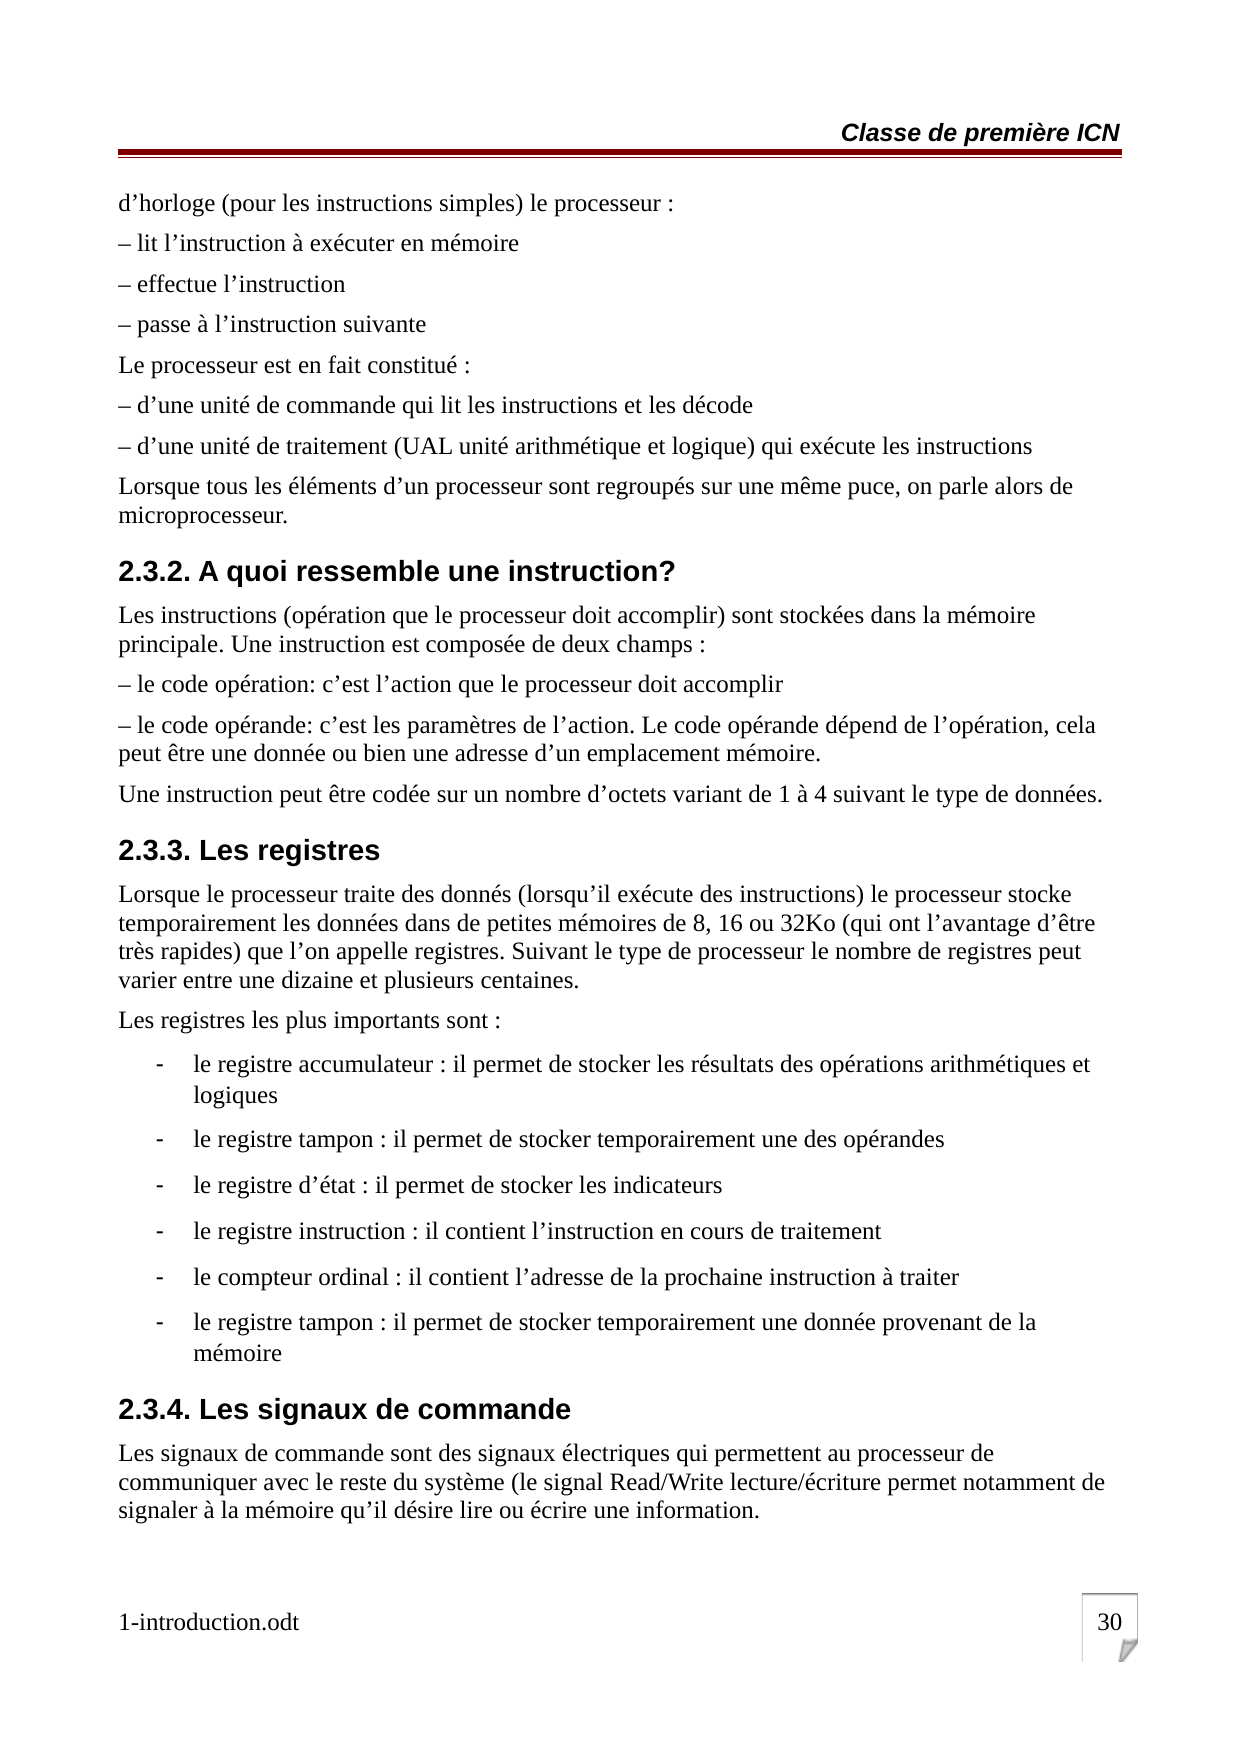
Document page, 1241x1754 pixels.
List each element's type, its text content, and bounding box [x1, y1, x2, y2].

text – passe à l’instruction suivante [118, 309, 1122, 338]
subtitle 2.3.4. Les signaux de commande [118, 1392, 1122, 1425]
text – d’une unité de traitement (UAL unité arithmétique et logique) qui exécute les instructions [118, 431, 1122, 460]
list le compteur ordinal : il contient l’adresse de la prochaine instruction à traiter [156, 1258, 1122, 1292]
list le registre tampon : il permet de stocker temporairement une des opérandes [156, 1121, 1122, 1155]
list le registre d’état : il permet de stocker les indicateurs [156, 1167, 1122, 1201]
text – le code opérande: c’est les paramètres de l’action. Le code opérande dépend de l’opération, cela peut être une donnée ou bien une adresse d’un emplacement mémoire. [118, 710, 1122, 767]
text Les registres les plus importants sont : [118, 1006, 1122, 1034]
text – effectue l’instruction [118, 269, 1122, 298]
text d’horloge (pour les instructions simples) le processeur : [118, 188, 1122, 217]
subtitle 2.3.3. Les registres [118, 833, 1122, 866]
text Lorsque le processeur traite des donnés (lorsqu’il exécute des instructions) le processeur stocke temporairement les données dans de petites mémoires de 8, 16 ou 32Ko (qui ont l’avantage d’être très rapides) que l’on appelle registres. Suivant le type de processeur le nombre de registres peut varier entre une dizaine et plusieurs centaines. [118, 879, 1122, 994]
text Lorsque tous les éléments d’un processeur sont regroupés sur une même puce, on parle alors de microprocesseur. [118, 471, 1122, 529]
text Les instructions (opération que le processeur doit accomplir) sont stockées dans la mémoire principale. Une instruction est composée de deux champs : [118, 600, 1122, 657]
list le registre tampon : il permet de stocker temporairement une donnée provenant de la mémoire [156, 1304, 1122, 1367]
text – lit l’instruction à exécuter en mémoire [118, 228, 1122, 257]
text Le processeur est en fait constitué : [118, 350, 1122, 379]
text Les signaux de commande sont des signaux électriques qui permettent au processeur de communiquer avec le reste du système (le signal Read/Write lecture/écriture permet notamment de signaler à la mémoire qu’il désire lire ou écrire une information. [118, 1438, 1122, 1524]
list le registre instruction : il contient l’instruction en cours de traitement [156, 1212, 1122, 1246]
text Une instruction peut être codée sur un nombre d’octets variant de 1 à 4 suivant le type de données. [118, 779, 1122, 808]
subtitle 2.3.2. A quoi ressemble une instruction? [118, 554, 1122, 587]
list le registre accumulateur : il permet de stocker les résultats des opérations arithmétiques et logiques [156, 1046, 1122, 1109]
text – d’une unité de commande qui lit les instructions et les décode [118, 390, 1122, 419]
text – le code opération: c’est l’action que le processeur doit accomplir [118, 669, 1122, 698]
